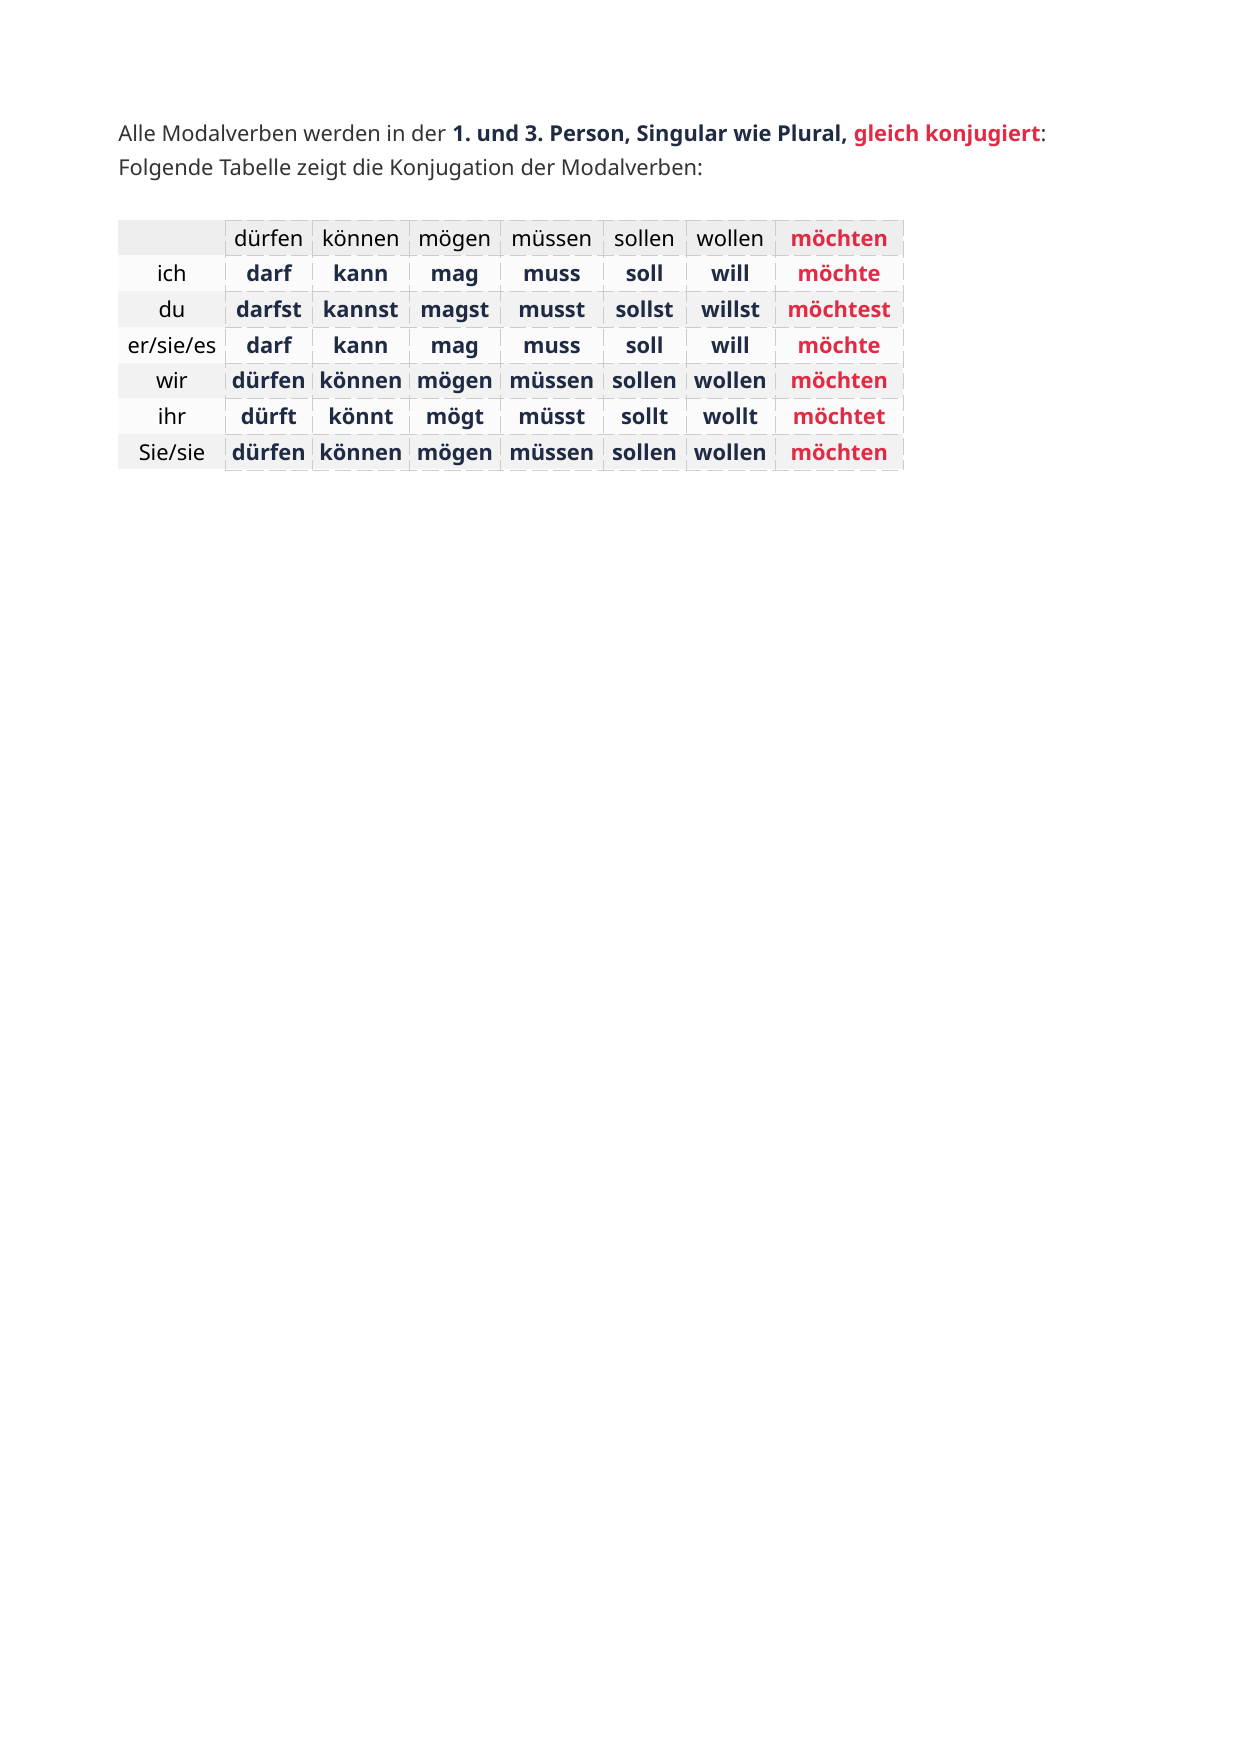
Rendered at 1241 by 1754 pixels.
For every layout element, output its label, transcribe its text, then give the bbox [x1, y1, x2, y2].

table_cell er/sie/es [118, 327, 225, 362]
table_cell müsst [500, 398, 603, 434]
table_cell möchtest [775, 291, 903, 327]
table_cell muss [500, 255, 603, 291]
table_cell mögen [409, 363, 500, 398]
table_cell können [312, 363, 409, 398]
table_header dürfen [225, 220, 312, 255]
table_cell könnt [312, 398, 409, 434]
table_cell kannst [312, 291, 409, 327]
table_cell müssen [500, 434, 603, 469]
table_cell dürft [225, 398, 312, 434]
table_cell möchten [775, 363, 903, 398]
table_header müssen [500, 220, 603, 255]
table_cell möchten [775, 434, 903, 469]
table_cell mag [409, 327, 500, 362]
table_cell darfst [225, 291, 312, 327]
table_cell sollt [603, 398, 686, 434]
table_cell sollen [603, 363, 686, 398]
table_cell wollt [686, 398, 775, 434]
table_cell will [686, 327, 775, 362]
table_cell wollen [686, 434, 775, 469]
table_cell magst [409, 291, 500, 327]
table_cell möchte [775, 327, 903, 362]
table_cell soll [603, 255, 686, 291]
table_cell ich [118, 255, 225, 291]
table_cell willst [686, 291, 775, 327]
table_header sollen [603, 220, 686, 255]
table_header können [312, 220, 409, 255]
table_cell du [118, 291, 225, 327]
table_cell ihr [118, 398, 225, 434]
table_cell dürfen [225, 434, 312, 469]
table_cell kann [312, 327, 409, 362]
table_header [118, 220, 225, 255]
table_header mögen [409, 220, 500, 255]
table_cell soll [603, 327, 686, 362]
table_cell mögt [409, 398, 500, 434]
table_cell wollen [686, 363, 775, 398]
table_cell wir [118, 363, 225, 398]
table_cell muss [500, 327, 603, 362]
table_cell Sie/sie [118, 434, 225, 469]
table_cell möchte [775, 255, 903, 291]
table_header wollen [686, 220, 775, 255]
table_cell kann [312, 255, 409, 291]
table_cell darf [225, 255, 312, 291]
text Alle Modalverben werden in der 1. und 3. Person, Singular wie Plural, gleich konjugiert: Folgende Tabelle zeigt die Konjugation der Modalverben: [118, 118, 1122, 182]
table_cell musst [500, 291, 603, 327]
table_cell mag [409, 255, 500, 291]
table_cell will [686, 255, 775, 291]
table_cell dürfen [225, 363, 312, 398]
table_cell sollst [603, 291, 686, 327]
table_cell sollen [603, 434, 686, 469]
table_cell möchtet [775, 398, 903, 434]
table_header möchten [775, 220, 903, 255]
table_cell können [312, 434, 409, 469]
table_cell darf [225, 327, 312, 362]
table_cell müssen [500, 363, 603, 398]
table_cell mögen [409, 434, 500, 469]
